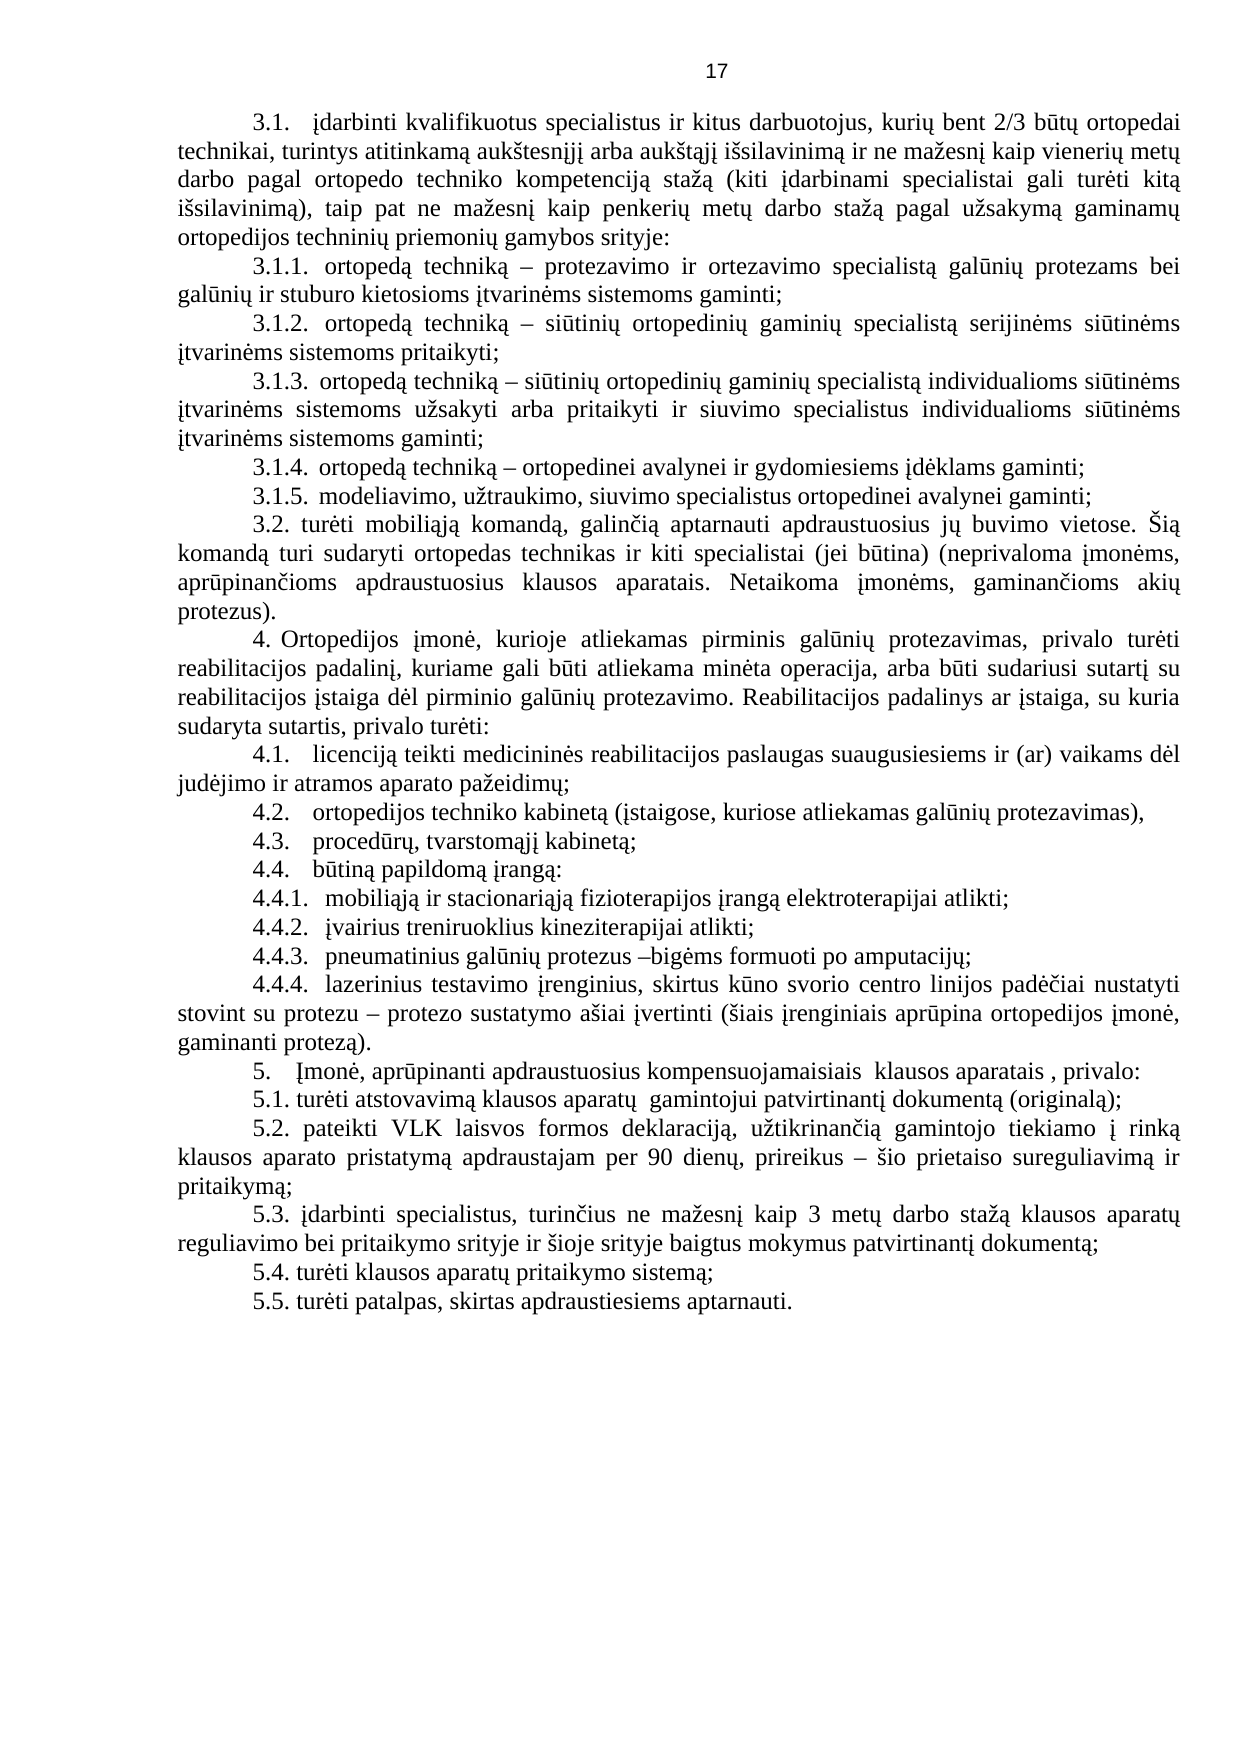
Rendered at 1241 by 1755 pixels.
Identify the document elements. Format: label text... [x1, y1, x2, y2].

text 3.1.3. ortopedą techniką – siūtinių ortopedinių gaminių specialistą individualioms siūtinėms įtvarinėms sistemoms užsakyti arba pritaikyti ir siuvimo specialistus individualioms siūtinėms įtvarinėms sistemoms gaminti; [177, 366, 1181, 452]
text 3.2. turėti mobiliąją komandą, galinčią aptarnauti apdraustuosius jų buvimo vietose. Šią komandą turi sudaryti ortopedas technikas ir kiti specialistai (jei būtina) (neprivaloma įmonėms, aprūpinančioms apdraustuosius klausos aparatais. Netaikoma įmonėms, gaminančioms akių protezus). [177, 509, 1181, 624]
text 3.1.1. ortopedą techniką – protezavimo ir ortezavimo specialistą galūnių protezams bei galūnių ir stuburo kietosioms įtvarinėms sistemoms gaminti; [177, 251, 1181, 308]
text 4.4.4. lazerinius testavimo įrenginius, skirtus kūno svorio centro linijos padėčiai nustatyti stovint su protezu – protezo sustatymo ašiai įvertinti (šiais įrenginiais aprūpina ortopedijos įmonė, gaminanti protezą). [177, 969, 1181, 1056]
text 4.1. licenciją teikti medicininės reabilitacijos paslaugas suaugusiesiems ir (ar) vaikams dėl judėjimo ir atramos aparato pažeidimų; [177, 739, 1181, 797]
text 5.4. turėti klausos aparatų pritaikymo sistemą; [177, 1257, 1181, 1286]
text 5.5. turėti patalpas, skirtas apdraustiesiems aptarnauti. [177, 1286, 1181, 1314]
text 4. Ortopedijos įmonė, kurioje atliekamas pirminis galūnių protezavimas, privalo turėti reabilitacijos padalinį, kuriame gali būti atliekama minėta operacija, arba būti sudariusi sutartį su reabilitacijos įstaiga dėl pirminio galūnių protezavimo. Reabilitacijos padalinys ar įstaiga, su kuria sudaryta sutartis, privalo turėti: [177, 624, 1181, 739]
text 4.4.1. mobiliąją ir stacionariąją fizioterapijos įrangą elektroterapijai atlikti; [177, 883, 1181, 912]
text 5.3. įdarbinti specialistus, turinčius ne mažesnį kaip 3 metų darbo stažą klausos aparatų reguliavimo bei pritaikymo srityje ir šioje srityje baigtus mokymus patvirtinantį dokumentą; [177, 1199, 1181, 1257]
text 4.4. būtiną papildomą įrangą: [177, 854, 1181, 883]
text 4.2. ortopedijos techniko kabinetą (įstaigose, kuriose atliekamas galūnių protezavimas), [177, 797, 1181, 826]
text 5. Įmonė, aprūpinanti apdraustuosius kompensuojamaisiais klausos aparatais , privalo: [177, 1056, 1181, 1084]
text 3.1.5. modeliavimo, užtraukimo, siuvimo specialistus ortopedinei avalynei gaminti; [177, 481, 1181, 509]
text 3.1.4. ortopedą techniką – ortopedinei avalynei ir gydomiesiems įdėklams gaminti; [177, 452, 1181, 481]
text 4.4.2. įvairius treniruoklius kineziterapijai atlikti; [177, 912, 1181, 941]
text 4.3. procedūrų, tvarstomąjį kabinetą; [177, 826, 1181, 854]
text 3.1.2. ortopedą techniką – siūtinių ortopedinių gaminių specialistą serijinėms siūtinėms įtvarinėms sistemoms pritaikyti; [177, 308, 1181, 366]
text 5.1. turėti atstovavimą klausos aparatų gamintojui patvirtinantį dokumentą (originalą); [177, 1084, 1181, 1113]
text 4.4.3. pneumatinius galūnių protezus –bigėms formuoti po amputacijų; [177, 941, 1181, 969]
text 3.1. įdarbinti kvalifikuotus specialistus ir kitus darbuotojus, kurių bent 2/3 būtų ortopedai technikai, turintys atitinkamą aukštesnįjį arba aukštąjį išsilavinimą ir ne mažesnį kaip vienerių metų darbo pagal ortopedo techniko kompetenciją stažą (kiti įdarbinami specialistai gali turėti kitą išsilavinimą), taip pat ne mažesnį kaip penkerių metų darbo stažą pagal užsakymą gaminamų ortopedijos techninių priemonių gamybos srityje: [177, 107, 1181, 251]
text 5.2. pateikti VLK laisvos formos deklaraciją, užtikrinančią gamintojo tiekiamo į rinką klausos aparato pristatymą apdraustajam per 90 dienų, prireikus – šio prietaiso sureguliavimą ir pritaikymą; [177, 1113, 1181, 1199]
